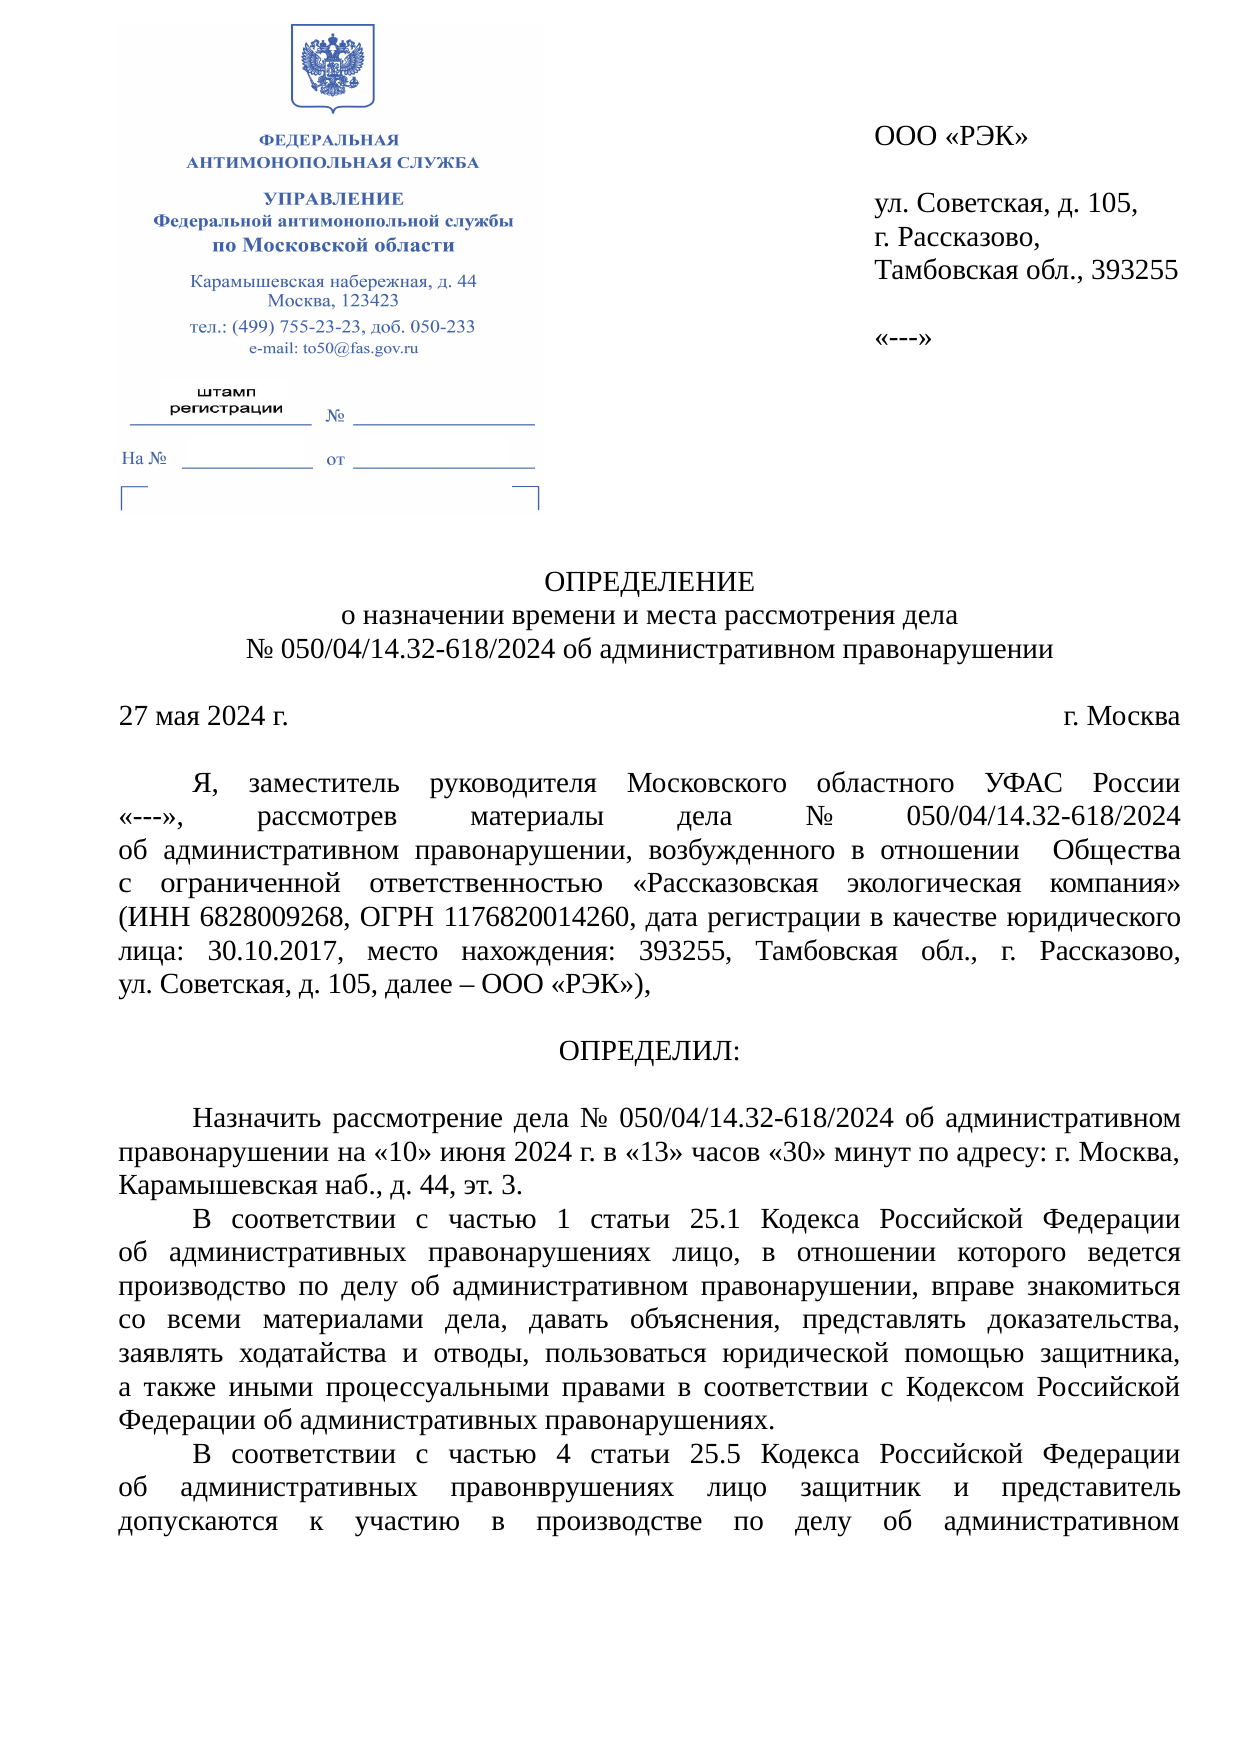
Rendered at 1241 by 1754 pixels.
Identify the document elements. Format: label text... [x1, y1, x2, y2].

text Я, заместитель руководителя Московского областного УФАС России «---», рассмотрев материалы дела № 050/04/14.32-618/2024 об административном правонарушении, возбужденного в отношении Общества с ограниченной ответственностью «Рассказовская экологическая компания» (ИНН 6828009268, ОГРН 1176820014260, дата регистрации в качестве юридического лица: 30.10.2017, место нахождения: 393255, Тамбовская обл., г. Рассказово, ул. Советская, д. 105, далее – ООО «РЭК»), [118, 765, 1181, 1000]
text «---» [874, 319, 1181, 353]
text 27 мая 2024 г. г. Москва [118, 698, 1181, 731]
text ООО «РЭК» [874, 118, 1181, 152]
text о назначении времени и места рассмотрения дела № 050/04/14.32-618/2024 об административном правонарушении [118, 597, 1181, 664]
text Назначить рассмотрение дела № 050/04/14.32-618/2024 об административном правонарушении на «10» июня 2024 г. в «13» часов «30» минут по адресу: г. Москва, Карамышевская наб., д. 44, эт. 3. [118, 1100, 1181, 1201]
text ОПРЕДЕЛЕНИЕ [118, 564, 1181, 597]
picture [118, 23, 544, 514]
text В соответствии с частью 4 статьи 25.5 Кодекса Российской Федерации об административных правонврушениях лицо защитник и представитель допускаются к участию в производстве по делу об административном [118, 1436, 1181, 1536]
text В соответствии с частью 1 статьи 25.1 Кодекса Российской Федерации об административных правонарушениях лицо, в отношении которого ведется производство по делу об административном правонарушении, вправе знакомиться со всеми материалами дела, давать объяснения, представлять доказательства, заявлять ходатайства и отводы, пользоваться юридической помощью защитника, а также иными процессуальными правами в соответствии с Кодексом Российской Федерации об административных правонарушениях. [118, 1201, 1181, 1436]
text ОПРЕДЕЛИЛ: [118, 1033, 1181, 1067]
text ул. Советская, д. 105, г. Рассказово, Тамбовская обл., 393255 [874, 185, 1181, 286]
